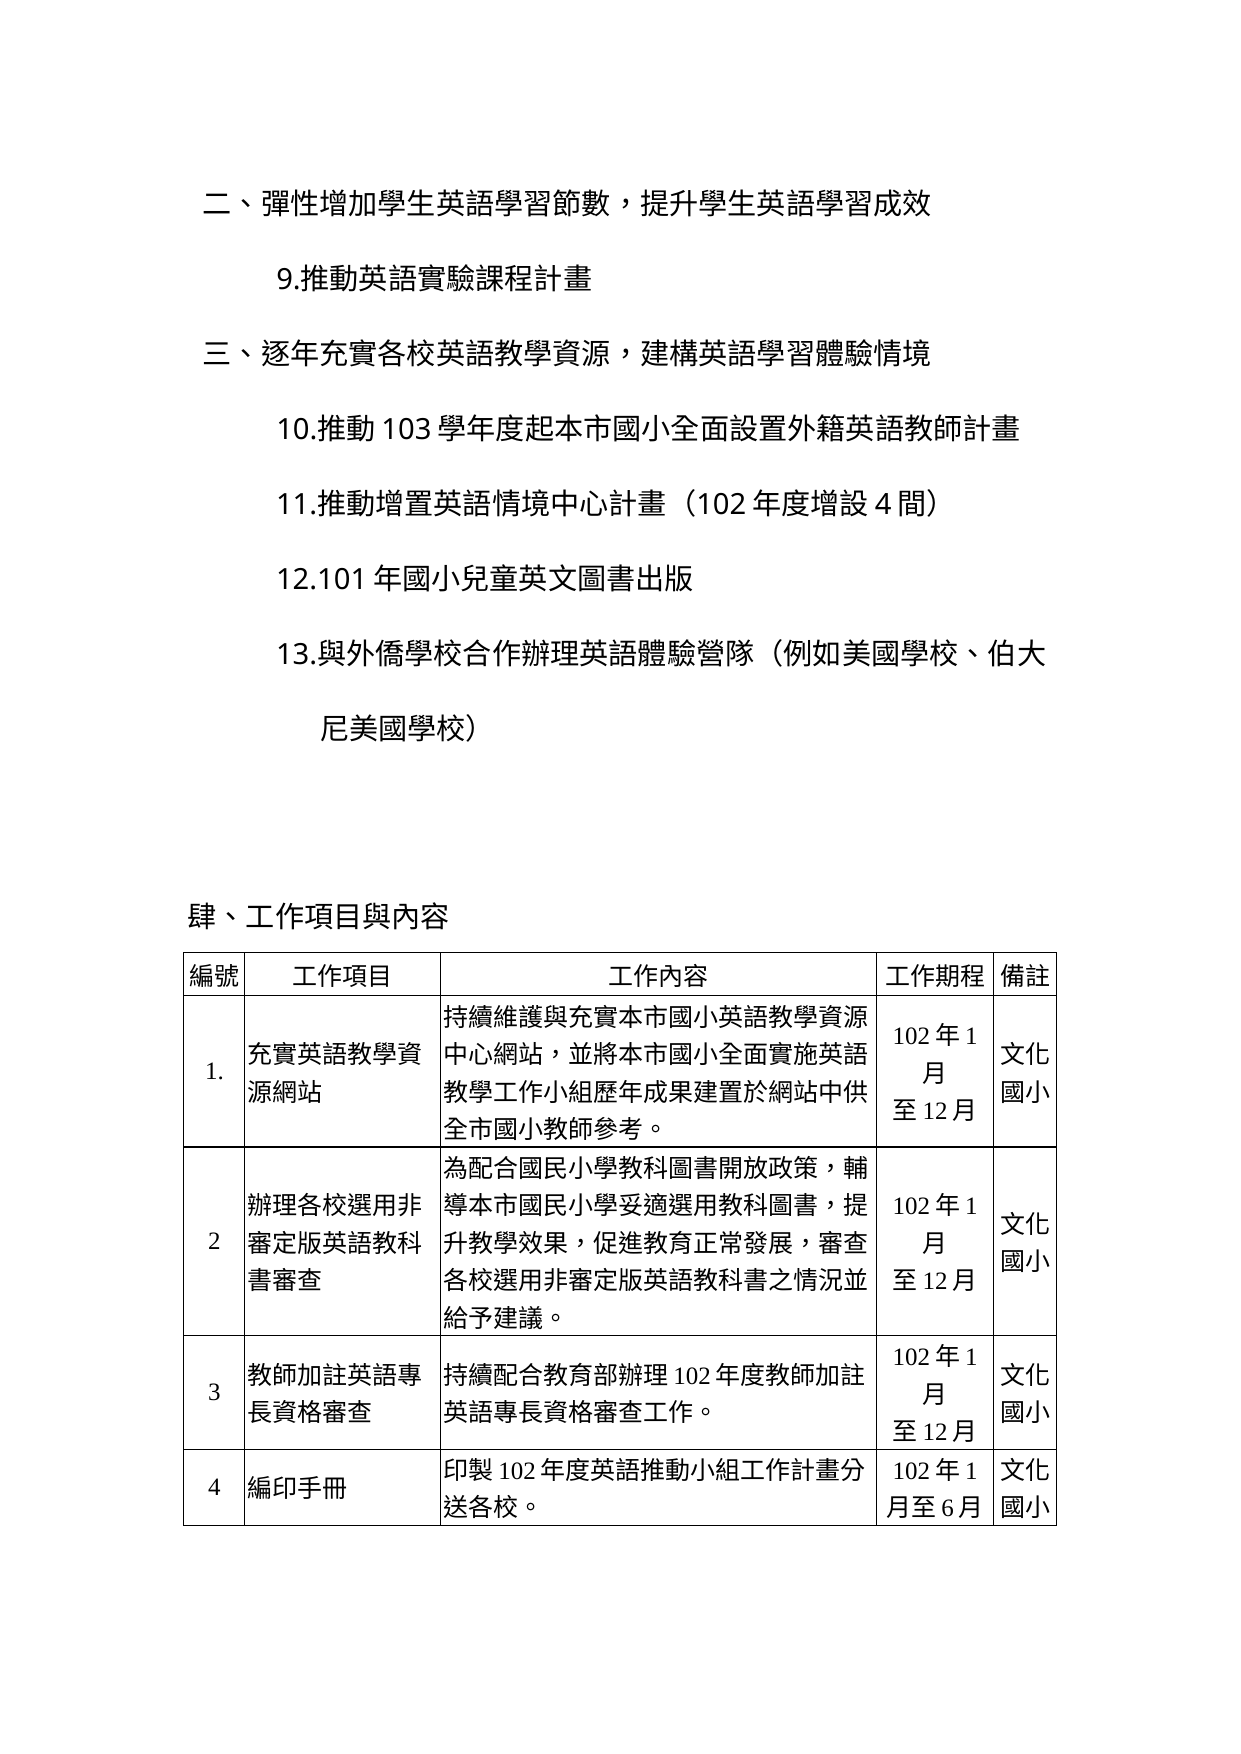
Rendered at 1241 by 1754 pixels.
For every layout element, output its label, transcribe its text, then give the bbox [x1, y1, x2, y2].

table_cell 文化國小 [994, 1148, 1056, 1335]
text 10.推動103學年度起本市國小全面設置外籍英語教師計畫 [276, 389, 1053, 464]
table_cell 文化國小 [994, 1336, 1056, 1448]
table_cell 102年1月 至12月 [877, 1148, 993, 1335]
table_cell 3 [184, 1336, 244, 1448]
table_header 備註 [994, 953, 1056, 995]
table_cell 102年1月 至12月 [877, 996, 993, 1146]
table_header 工作項目 [245, 953, 440, 995]
table_cell 102年1月 至12月 [877, 1336, 993, 1448]
text 11.推動增置英語情境中心計畫（102年度增設4間） [276, 464, 1053, 539]
table_cell 教師加註英語專長資格審查 [245, 1336, 440, 1448]
table_header 工作內容 [441, 953, 876, 995]
table_cell 編印手冊 [245, 1450, 440, 1524]
text 二、彈性增加學生英語學習節數，提升學生英語學習成效 [187, 164, 1053, 239]
table_cell 持續配合教育部辦理102年度教師加註英語專長資格審查工作。 [441, 1336, 876, 1448]
table_cell 4 [184, 1450, 244, 1524]
table_header 工作期程 [877, 953, 993, 995]
text 三、逐年充實各校英語教學資源，建構英語學習體驗情境 [187, 314, 1053, 389]
table_cell 為配合國民小學教科圖書開放政策，輔導本市國民小學妥適選用教科圖書，提升教學效果，促進教育正常發展，審查各校選用非審定版英語教科書之情況並給予建議。 [441, 1148, 876, 1335]
text 9.推動英語實驗課程計畫 [276, 239, 1053, 314]
table_cell 文化國小 [994, 1450, 1056, 1524]
table_cell 持續維護與充實本市國小英語教學資源中心網站，並將本市國小全面實施英語教學工作小組歷年成果建置於網站中供全市國小教師參考。 [441, 996, 876, 1146]
table_cell 充實英語教學資源網站 [245, 996, 440, 1146]
table_cell 102年1月至6月 [877, 1450, 993, 1524]
text 12.101年國小兒童英文圖書出版 [276, 539, 1053, 614]
text 肆、工作項目與內容 [187, 877, 1053, 952]
table_cell 印製102年度英語推動小組工作計畫分送各校。 [441, 1450, 876, 1524]
table_cell 1. [184, 996, 244, 1146]
table_header 編號 [184, 953, 244, 995]
table_cell 辦理各校選用非審定版英語教科書審查 [245, 1148, 440, 1335]
table_cell 文化國小 [994, 996, 1056, 1146]
table_cell 2 [184, 1148, 244, 1335]
text 13.與外僑學校合作辦理英語體驗營隊（例如美國學校、伯大尼美國學校） [276, 614, 1053, 764]
